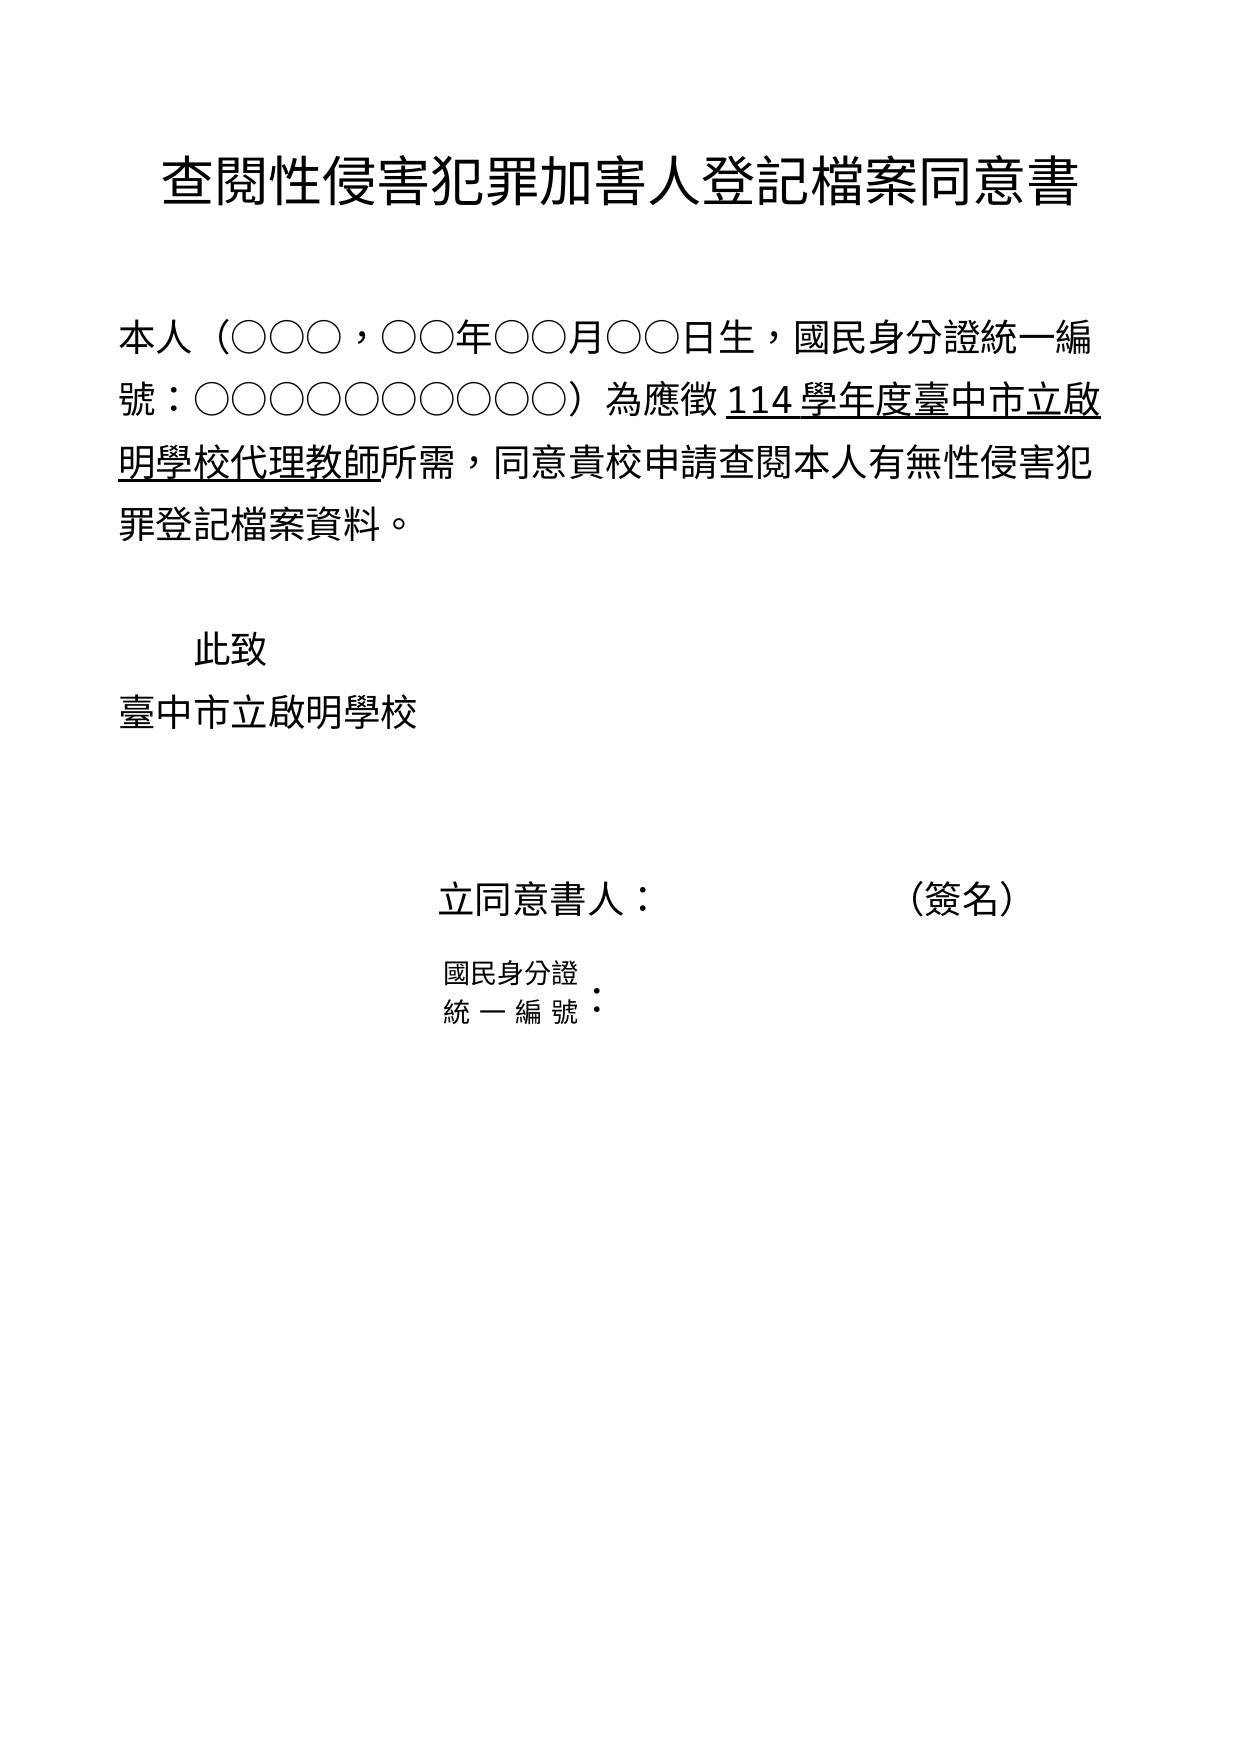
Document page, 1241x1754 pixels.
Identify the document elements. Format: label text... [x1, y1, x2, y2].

text 立同意書人： （簽名） [118, 855, 1122, 918]
text 臺中市立啟明學校 [118, 668, 1122, 730]
text 本人（○○○，○○年○○月○○日生，國民身分證統一編號：○○○○○○○○○○）為應徵114學年度臺中市立啟明學校代理教師所需，同意貴校申請查閱本人有無性侵害犯罪登記檔案資料。 [118, 293, 1122, 543]
text 此致 [118, 605, 1122, 668]
text 查閱性侵害犯罪加害人登記檔案同意書 [118, 105, 1122, 230]
text 國民身分證統一編號： [118, 918, 1122, 1043]
